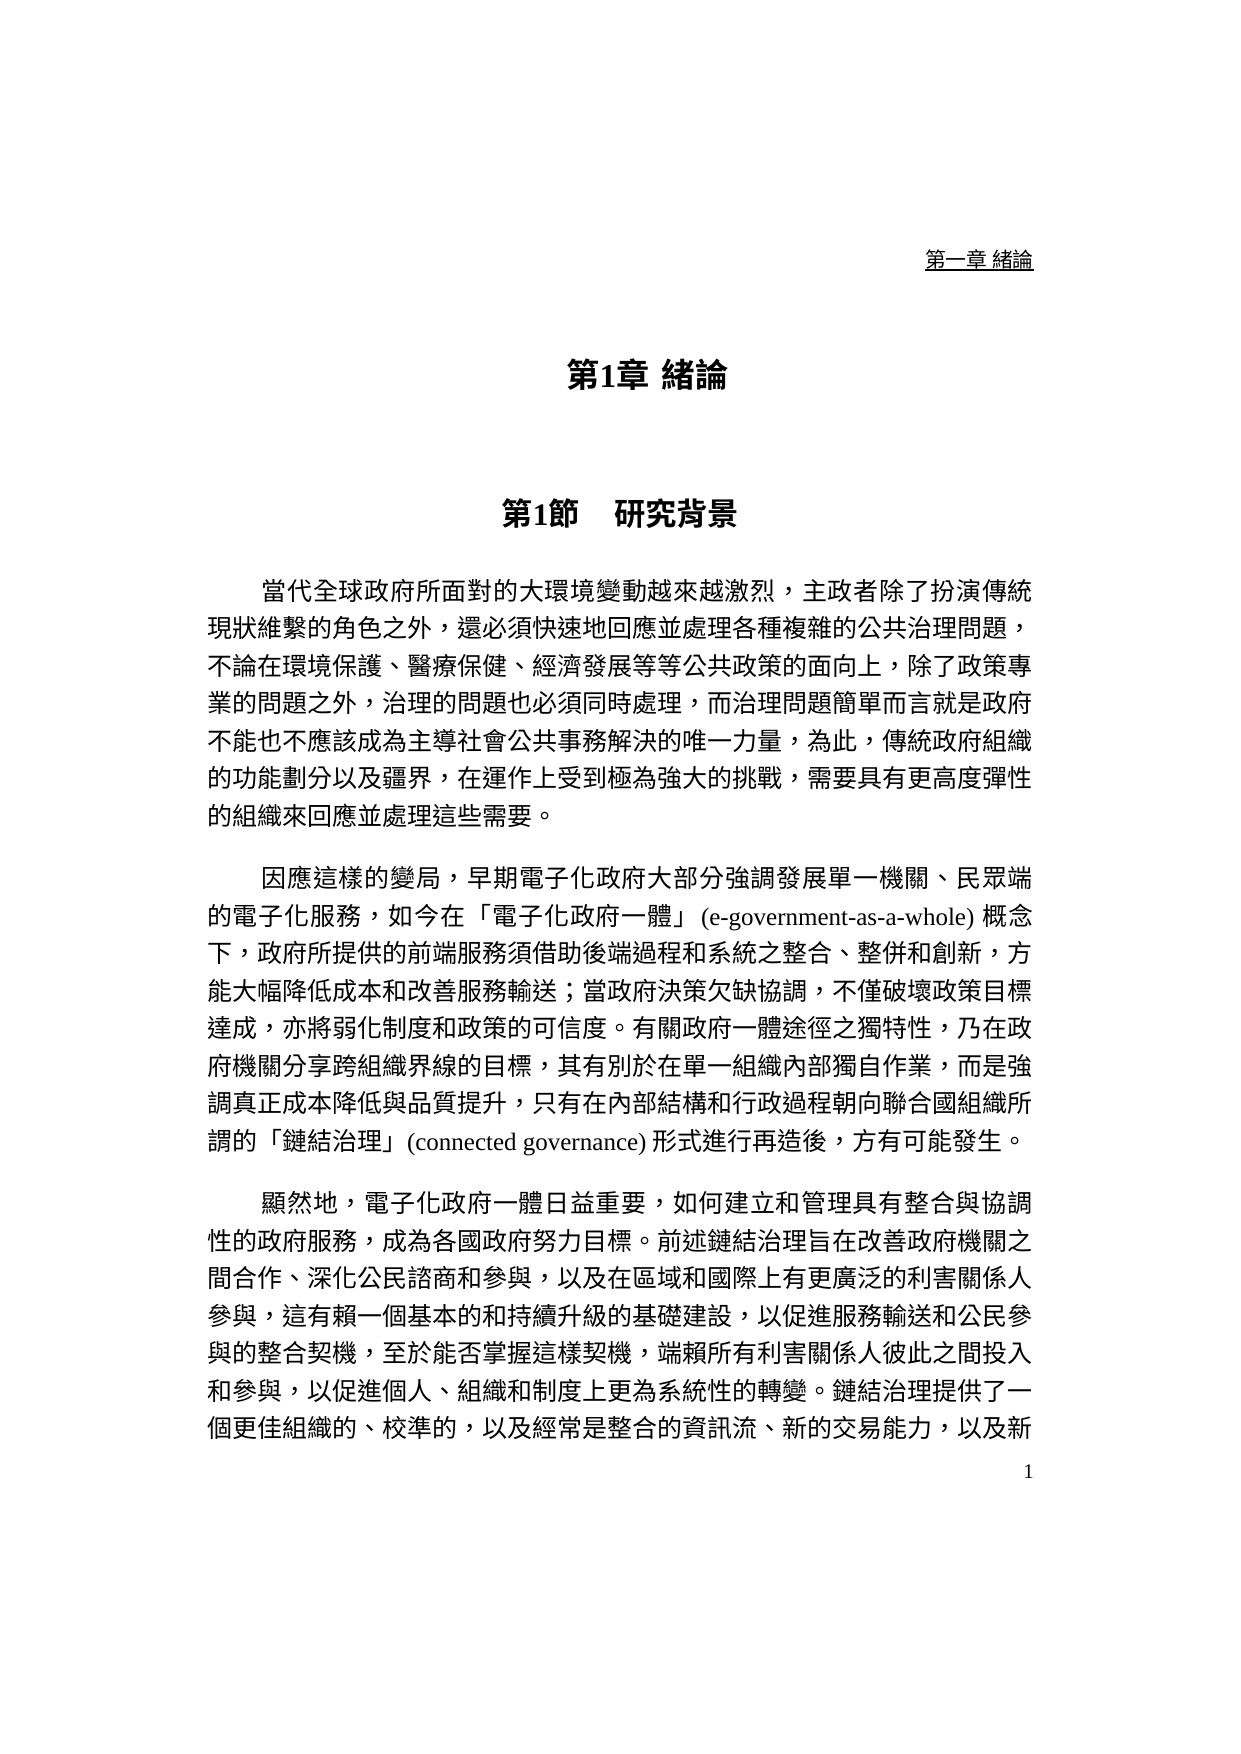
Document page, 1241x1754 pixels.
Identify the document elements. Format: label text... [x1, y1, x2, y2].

list 研究背景 [207, 495, 1033, 533]
text 顯然地，電子化政府一體日益重要，如何建立和管理具有整合與協調性的政府服務，成為各國政府努力目標。前述鏈結治理旨在改善政府機關之間合作、深化公民諮商和參與，以及在區域和國際上有更廣泛的利害關係人參與，這有賴一個基本的和持續升級的基礎建設，以促進服務輸送和公民參與的整合契機，至於能否掌握這樣契機，端賴所有利害關係人彼此之間投入和參與，以促進個人、組織和制度上更為系統性的轉變。鏈結治理提供了一個更佳組織的、校準的，以及經常是整合的資訊流、新的交易能力，以及新 [207, 1183, 1033, 1445]
list 緒論 [207, 358, 1033, 395]
text 當代全球政府所面對的大環境變動越來越激烈，主政者除了扮演傳統現狀維繫的角色之外，還必須快速地回應並處理各種複雜的公共治理問題，不論在環境保護、醫療保健、經濟發展等等公共政策的面向上，除了政策專業的問題之外，治理的問題也必須同時處理，而治理問題簡單而言就是政府不能也不應該成為主導社會公共事務解決的唯一力量，為此，傳統政府組織的功能劃分以及疆界，在運作上受到極為強大的挑戰，需要具有更高度彈性的組織來回應並處理這些需要。 [207, 570, 1033, 833]
text 因應這樣的變局，早期電子化政府大部分強調發展單一機關、民眾端的電子化服務，如今在「電子化政府一體」(e-government-as-a-whole) 概念下，政府所提供的前端服務須借助後端過程和系統之整合、整併和創新，方能大幅降低成本和改善服務輸送；當政府決策欠缺協調，不僅破壞政策目標達成，亦將弱化制度和政策的可信度。有關政府一體途徑之獨特性，乃在政府機關分享跨組織界線的目標，其有別於在單一組織內部獨自作業，而是強調真正成本降低與品質提升，只有在內部結構和行政過程朝向聯合國組織所謂的「鏈結治理」(connected governance) 形式進行再造後，方有可能發生。 [207, 858, 1033, 1158]
